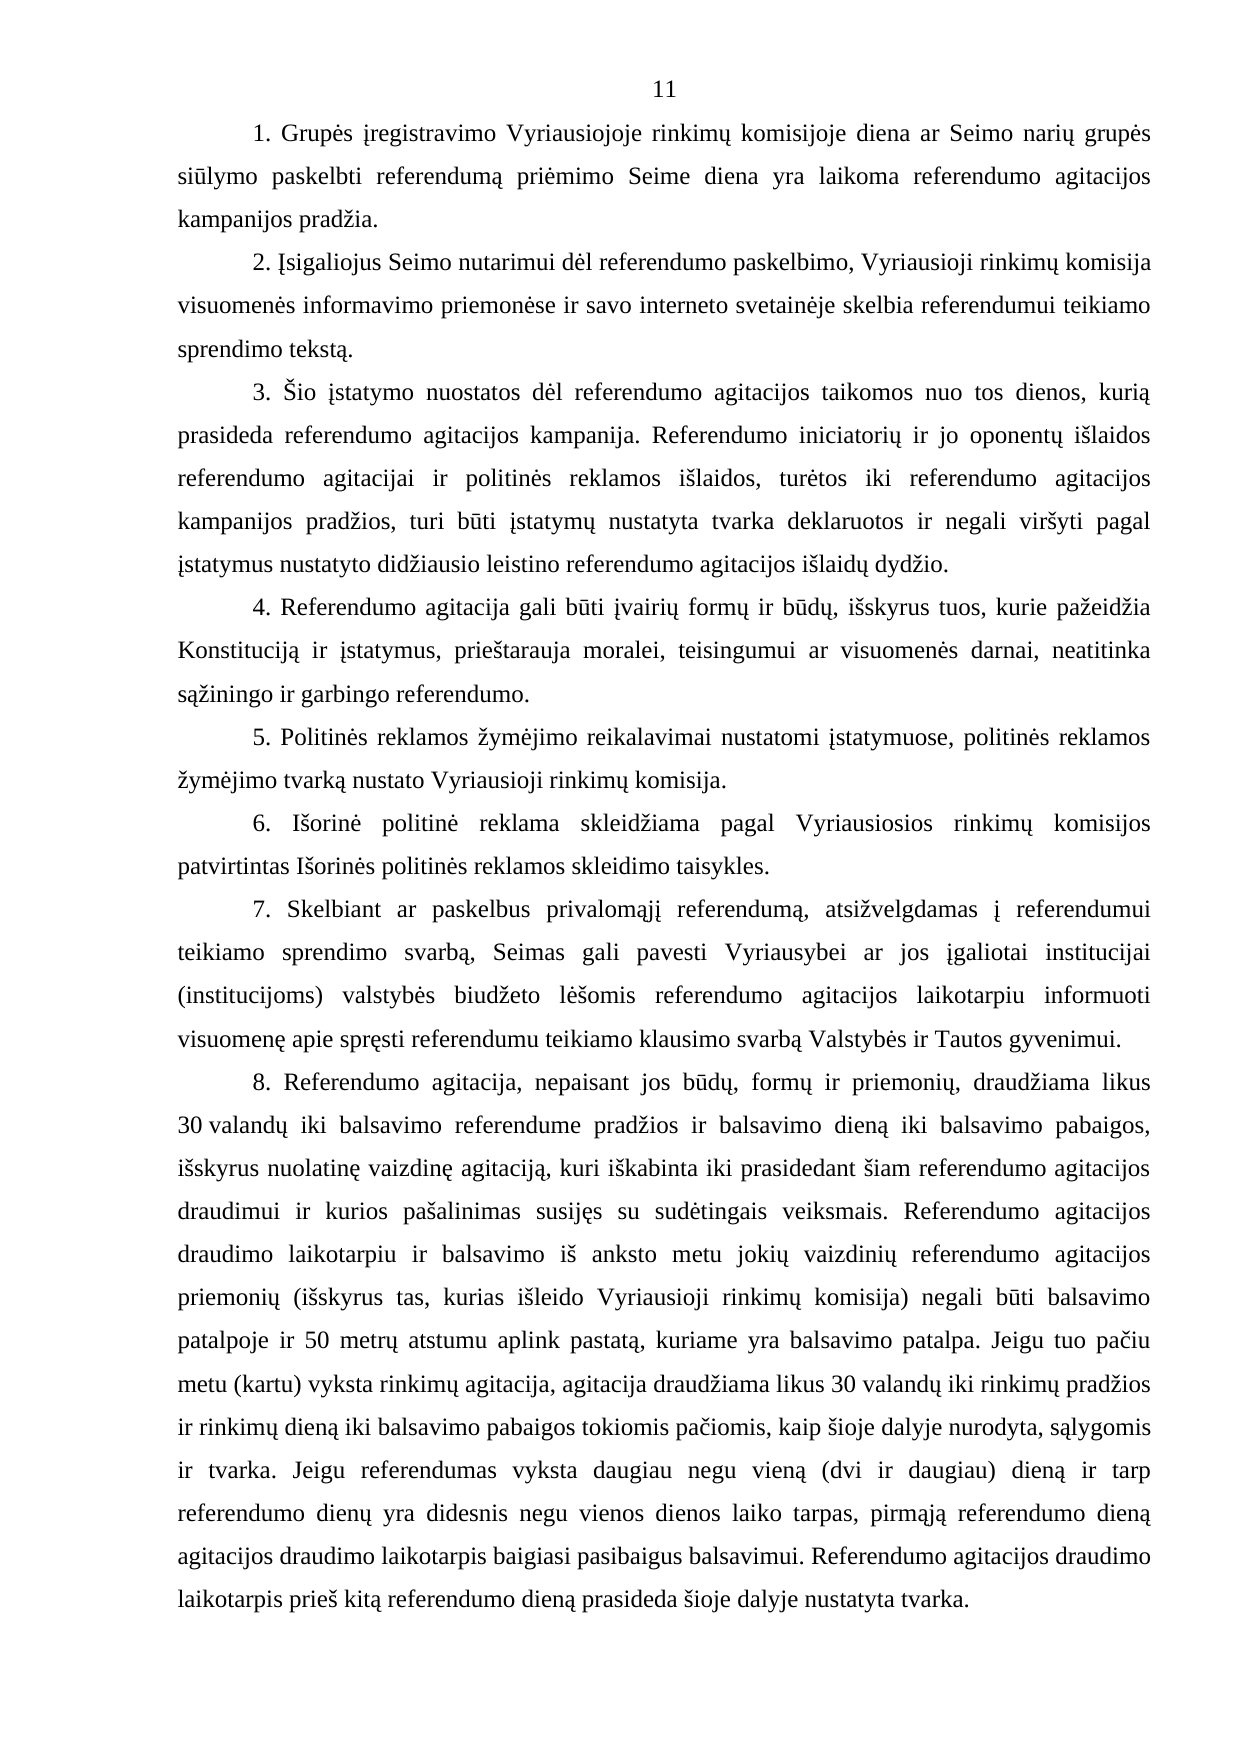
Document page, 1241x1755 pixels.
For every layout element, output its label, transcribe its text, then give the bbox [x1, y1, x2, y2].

text 3. Šio įstatymo nuostatos dėl referendumo agitacijos taikomos nuo tos dienos, kurią prasideda referendumo agitacijos kampanija. Referendumo iniciatorių ir jo oponentų išlaidos referendumo agitacijai ir politinės reklamos išlaidos, turėtos iki referendumo agitacijos kampanijos pradžios, turi būti įstatymų nustatyta tvarka deklaruotos ir negali viršyti pagal įstatymus nustatyto didžiausio leistino referendumo agitacijos išlaidų dydžio. [177, 377, 1152, 578]
text 8. Referendumo agitacija, nepaisant jos būdų, formų ir priemonių, draudžiama likus 30 valandų iki balsavimo referendume pradžios ir balsavimo dieną iki balsavimo pabaigos, išskyrus nuolatinę vaizdinę agitaciją, kuri iškabinta iki prasidedant šiam referendumo agitacijos draudimui ir kurios pašalinimas susijęs su sudėtingais veiksmais. Referendumo agitacijos draudimo laikotarpiu ir balsavimo iš anksto metu jokių vaizdinių referendumo agitacijos priemonių (išskyrus tas, kurias išleido Vyriausioji rinkimų komisija) negali būti balsavimo patalpoje ir 50 metrų atstumu aplink pastatą, kuriame yra balsavimo patalpa. Jeigu tuo pačiu metu (kartu) vyksta rinkimų agitacija, agitacija draudžiama likus 30 valandų iki rinkimų pradžios ir rinkimų dieną iki balsavimo pabaigos tokiomis pačiomis, kaip šioje dalyje nurodyta, sąlygomis ir tvarka. Jeigu referendumas vyksta daugiau negu vieną (dvi ir daugiau) dieną ir tarp referendumo dienų yra didesnis negu vienos dienos laiko tarpas, pirmąją referendumo dieną agitacijos draudimo laikotarpis baigiasi pasibaigus balsavimui. Referendumo agitacijos draudimo laikotarpis prieš kitą referendumo dieną prasideda šioje dalyje nustatyta tvarka. [177, 1067, 1152, 1613]
text 5. Politinės reklamos žymėjimo reikalavimai nustatomi įstatymuose, politinės reklamos žymėjimo tvarką nustato Vyriausioji rinkimų komisija. [177, 722, 1152, 794]
text 2. Įsigaliojus Seimo nutarimui dėl referendumo paskelbimo, Vyriausioji rinkimų komisija visuomenės informavimo priemonėse ir savo interneto svetainėje skelbia referendumui teikiamo sprendimo tekstą. [177, 247, 1152, 362]
text 1. Grupės įregistravimo Vyriausiojoje rinkimų komisijoje diena ar Seimo narių grupės siūlymo paskelbti referendumą priėmimo Seime diena yra laikoma referendumo agitacijos kampanijos pradžia. [177, 118, 1152, 233]
text 7. Skelbiant ar paskelbus privalomąjį referendumą, atsižvelgdamas į referendumui teikiamo sprendimo svarbą, Seimas gali pavesti Vyriausybei ar jos įgaliotai institucijai (institucijoms) valstybės biudžeto lėšomis referendumo agitacijos laikotarpiu informuoti visuomenę apie spręsti referendumu teikiamo klausimo svarbą Valstybės ir Tautos gyvenimui. [177, 894, 1152, 1052]
text 4. Referendumo agitacija gali būti įvairių formų ir būdų, išskyrus tuos, kurie pažeidžia Konstituciją ir įstatymus, prieštarauja moralei, teisingumui ar visuomenės darnai, neatitinka sąžiningo ir garbingo referendumo. [177, 592, 1152, 707]
text 6. Išorinė politinė reklama skleidžiama pagal Vyriausiosios rinkimų komisijos patvirtintas Išorinės politinės reklamos skleidimo taisykles. [177, 808, 1152, 880]
